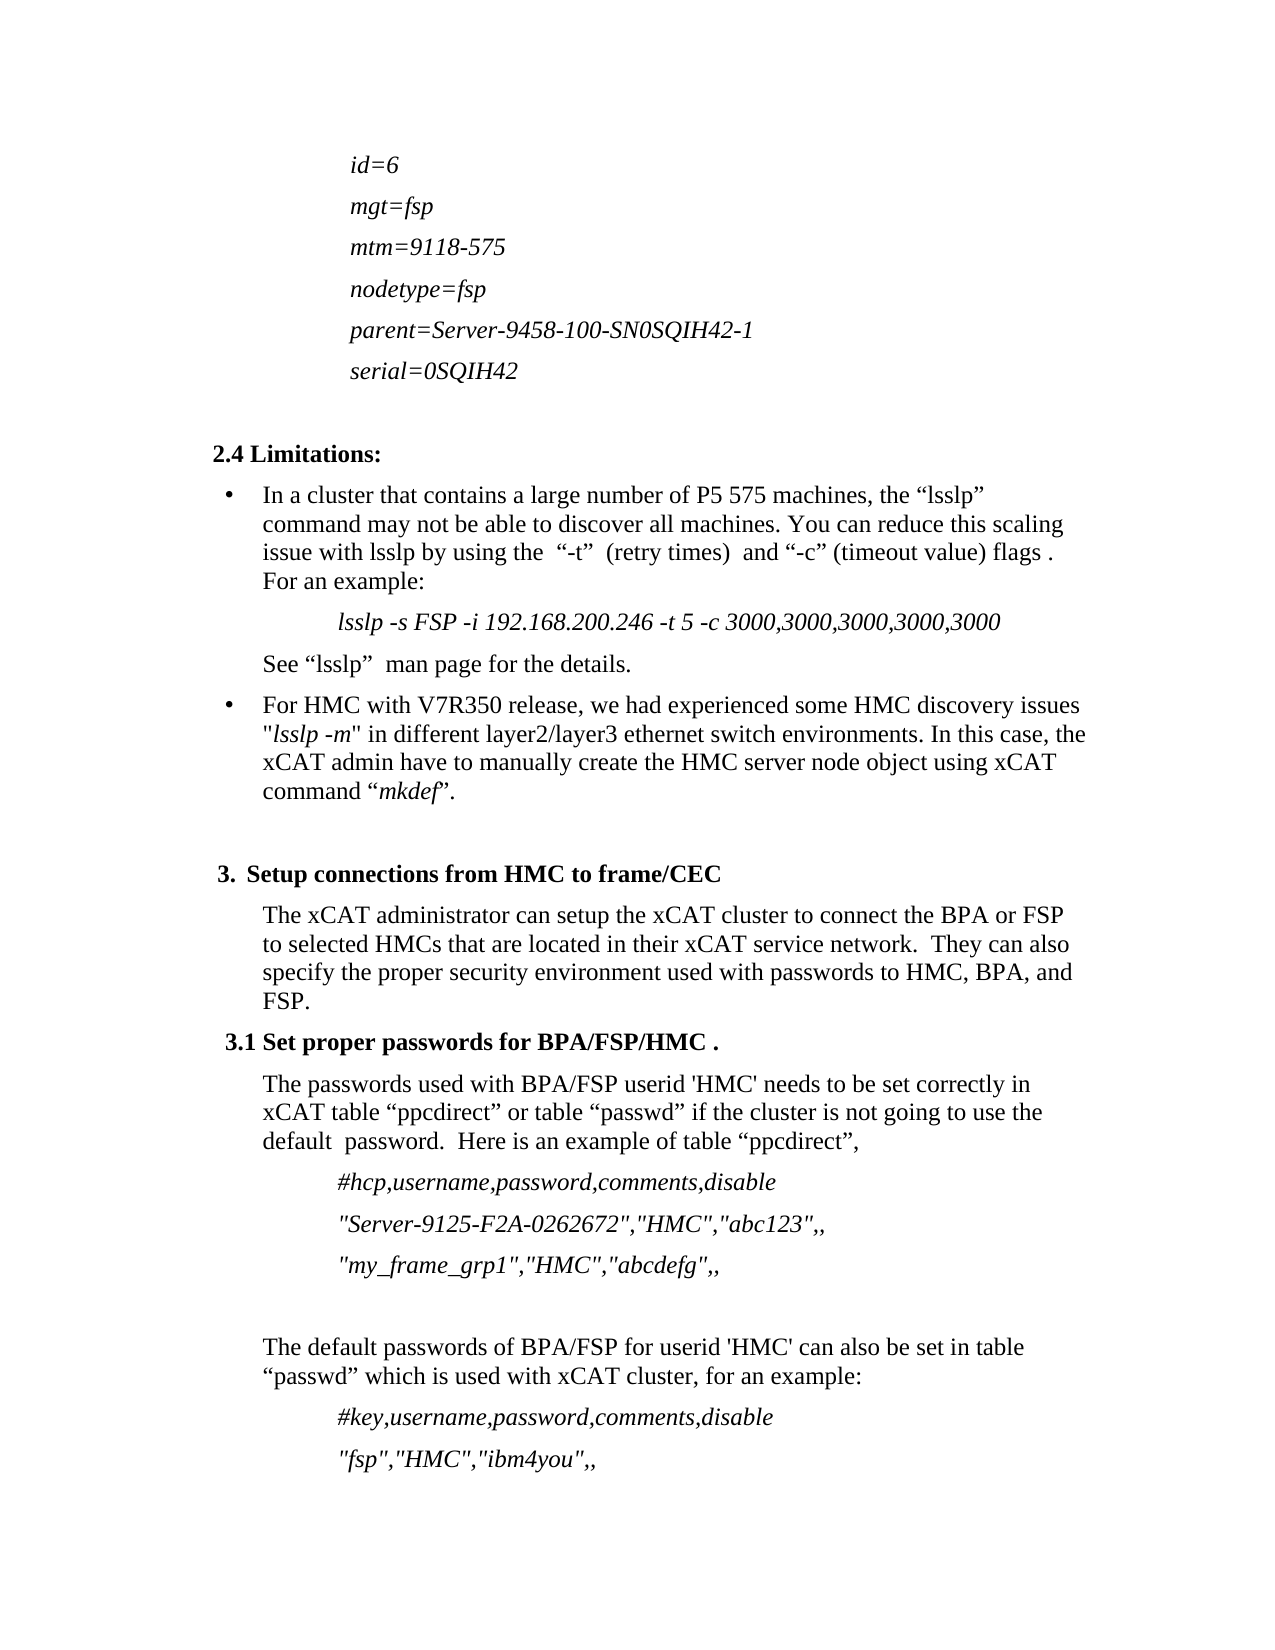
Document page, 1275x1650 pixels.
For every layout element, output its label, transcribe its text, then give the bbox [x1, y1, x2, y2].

text lsslp -s FSP -i 192.168.200.246 -t 5 -c 3000,3000,3000,3000,3000 [337, 607, 1087, 636]
text 2.4 Limitations: [150, 439, 1087, 467]
text "fsp","HMC","ibm4you",, [337, 1444, 1087, 1472]
text "Server-9125-F2A-0262672","HMC","abc123",, [337, 1209, 1087, 1237]
list In a cluster that contains a large number of P5 575 machines, the “lsslp” command may not be able to discover all machines. You can reduce this scaling issue with lsslp by using the “-t” (retry times) and “-c” (timeout value) flags . For an example: [225, 480, 1087, 595]
text mgt=fsp [337, 191, 1087, 220]
text id=6 [337, 150, 1087, 179]
list For HMC with V7R350 release, we had experienced some HMC discovery issues "lsslp -m" in different layer2/layer3 ethernet switch environments. In this case, the xCAT admin have to manually create the HMC server node object using xCAT command “mkdef”. [225, 690, 1087, 805]
text "my_frame_grp1","HMC","abcdefg",, [337, 1250, 1087, 1279]
text serial=0SQIH42 [337, 356, 1087, 385]
text nodetype=fsp [337, 274, 1087, 302]
text 3.1 Set proper passwords for BPA/FSP/HMC . [225, 1027, 1087, 1056]
text See “lsslp” man page for the details. [262, 649, 1087, 677]
text parent=Server-9458-100-SN0SQIH42-1 [337, 315, 1087, 344]
text mtm=9118-575 [337, 232, 1087, 261]
list The xCAT administrator can setup the xCAT cluster to connect the BPA or FSP to selected HMCs that are located in their xCAT service network. They can also specify the proper security environment used with passwords to HMC, BPA, and FSP. [225, 900, 1087, 1015]
text The passwords used with BPA/FSP userid 'HMC' needs to be set correctly in xCAT table “ppcdirect” or table “passwd” if the cluster is not going to use the default password. Here is an example of table “ppcdirect”, [262, 1069, 1087, 1155]
list Setup connections from HMC to frame/CEC [217, 859, 1087, 887]
text The default passwords of BPA/FSP for userid 'HMC' can also be set in table “passwd” which is used with xCAT cluster, for an example: [262, 1332, 1087, 1390]
text #hcp,username,password,comments,disable [337, 1167, 1087, 1196]
text #key,username,password,comments,disable [337, 1402, 1087, 1431]
